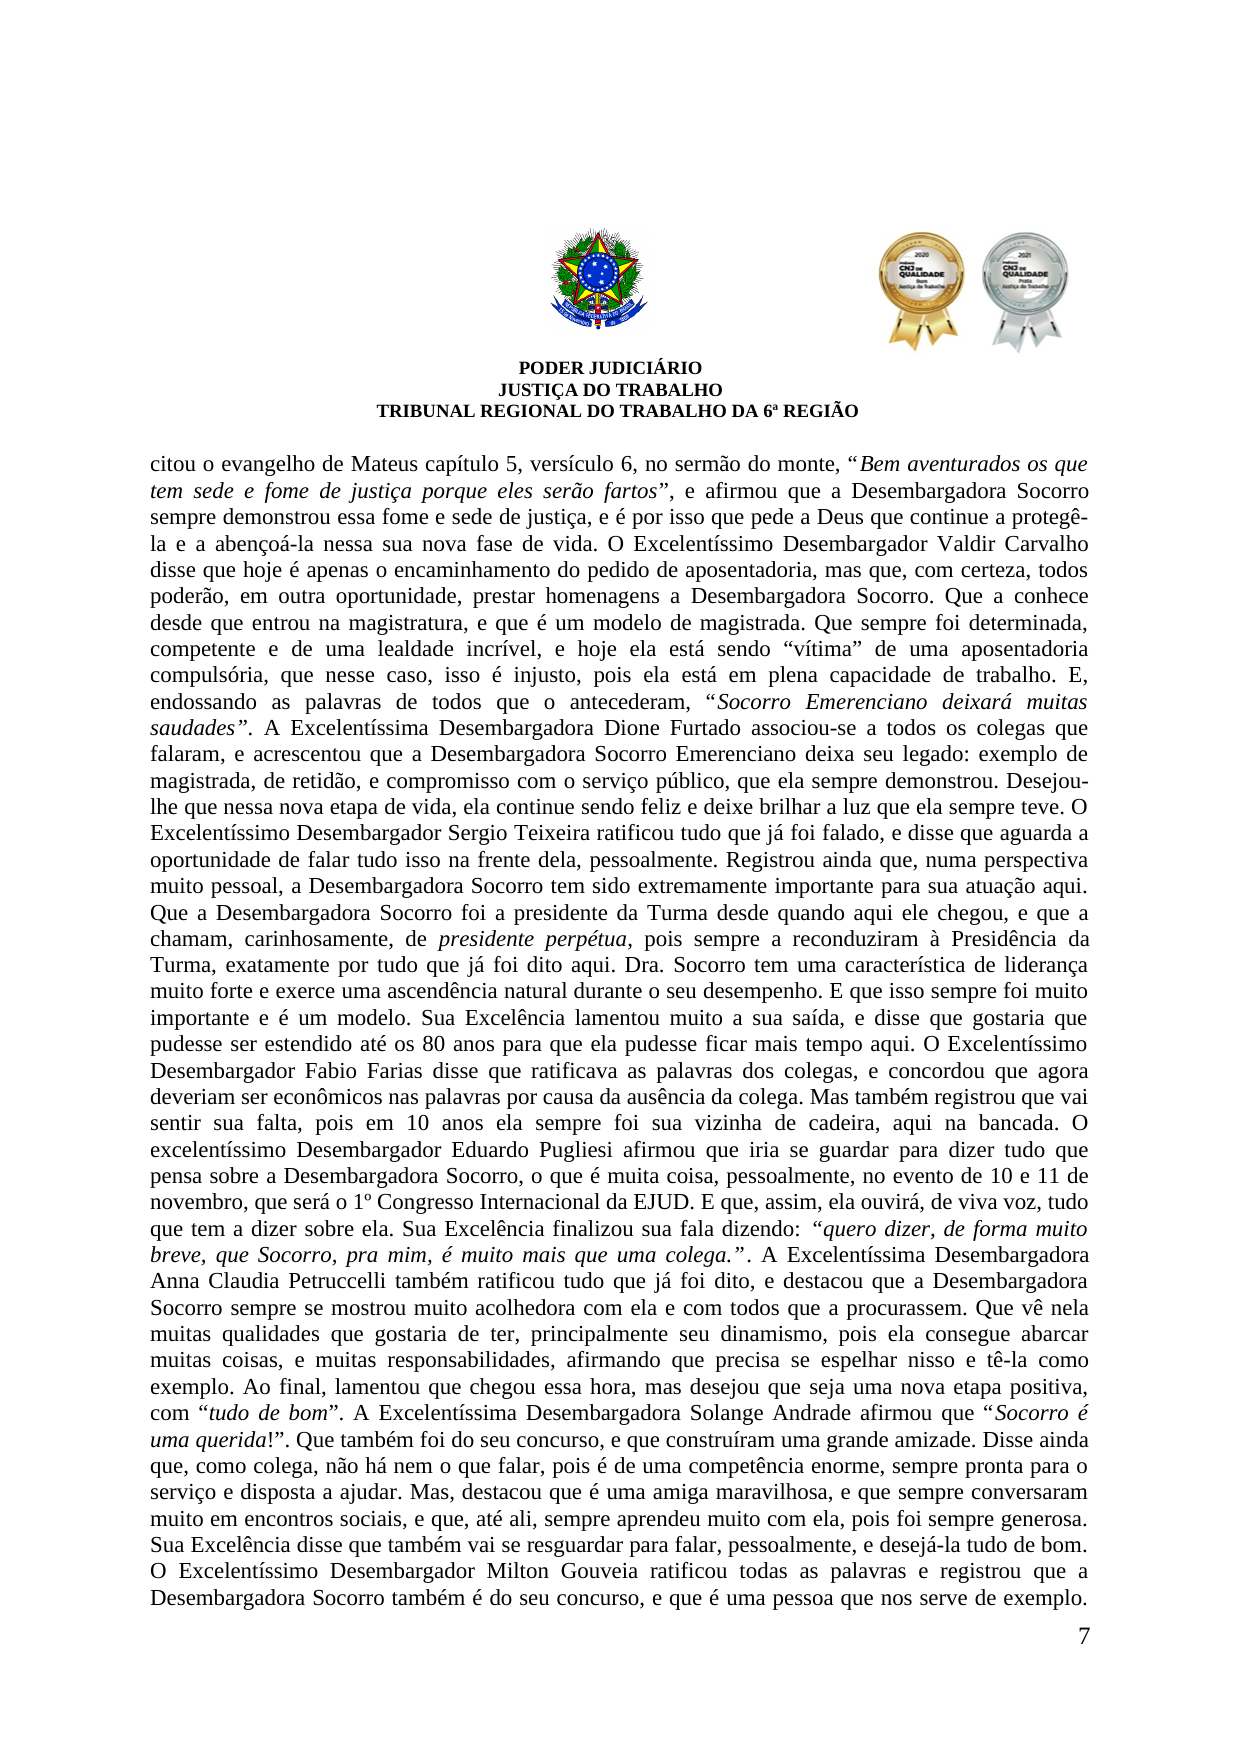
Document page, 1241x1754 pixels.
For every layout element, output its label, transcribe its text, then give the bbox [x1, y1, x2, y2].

text citou o evangelho de Mateus capítulo 5, versículo 6, no sermão do monte, “Bem aventurados os que tem sede e fome de justiça porque eles serão fartos”, e afirmou que a Desembargadora Socorro sempre demonstrou essa fome e sede de justiça, e é por isso que pede a Deus que continue a protegê-la e a abençoá-la nessa sua nova fase de vida. O Excelentíssimo Desembargador Valdir Carvalho disse que hoje é apenas o encaminhamento do pedido de aposentadoria, mas que, com certeza, todos poderão, em outra oportunidade, prestar homenagens a Desembargadora Socorro. Que a conhece desde que entrou na magistratura, e que é um modelo de magistrada. Que sempre foi determinada, competente e de uma lealdade incrível, e hoje ela está sendo “vítima” de uma aposentadoria compulsória, que nesse caso, isso é injusto, pois ela está em plena capacidade de trabalho. E, endossando as palavras de todos que o antecederam, “Socorro Emerenciano deixará muitas saudades”. A Excelentíssima Desembargadora Dione Furtado associou-se a todos os colegas que falaram, e acrescentou que a Desembargadora Socorro Emerenciano deixa seu legado: exemplo de magistrada, de retidão, e compromisso com o serviço público, que ela sempre demonstrou. Desejou-lhe que nessa nova etapa de vida, ela continue sendo feliz e deixe brilhar a luz que ela sempre teve. O Excelentíssimo Desembargador Sergio Teixeira ratificou tudo que já foi falado, e disse que aguarda a oportunidade de falar tudo isso na frente dela, pessoalmente. Registrou ainda que, numa perspectiva muito pessoal, a Desembargadora Socorro tem sido extremamente importante para sua atuação aqui. Que a Desembargadora Socorro foi a presidente da Turma desde quando aqui ele chegou, e que a chamam, carinhosamente, de presidente perpétua, pois sempre a reconduziram à Presidência da Turma, exatamente por tudo que já foi dito aqui. Dra. Socorro tem uma característica de liderança muito forte e exerce uma ascendência natural durante o seu desempenho. E que isso sempre foi muito importante e é um modelo. Sua Excelência lamentou muito a sua saída, e disse que gostaria que pudesse ser estendido até os 80 anos para que ela pudesse ficar mais tempo aqui. O Excelentíssimo Desembargador Fabio Farias disse que ratificava as palavras dos colegas, e concordou que agora deveriam ser econômicos nas palavras por causa da ausência da colega. Mas também registrou que vai sentir sua falta, pois em 10 anos ela sempre foi sua vizinha de cadeira, aqui na bancada. O excelentíssimo Desembargador Eduardo Pugliesi afirmou que iria se guardar para dizer tudo que pensa sobre a Desembargadora Socorro, o que é muita coisa, pessoalmente, no evento de 10 e 11 de novembro, que será o 1º Congresso Internacional da EJUD. E que, assim, ela ouvirá, de viva voz, tudo que tem a dizer sobre ela. Sua Excelência finalizou sua fala dizendo: “quero dizer, de forma muito breve, que Socorro, pra mim, é muito mais que uma colega.”. A Excelentíssima Desembargadora Anna Claudia Petruccelli também ratificou tudo que já foi dito, e destacou que a Desembargadora Socorro sempre se mostrou muito acolhedora com ela e com todos que a procurassem. Que vê nela muitas qualidades que gostaria de ter, principalmente seu dinamismo, pois ela consegue abarcar muitas coisas, e muitas responsabilidades, afirmando que precisa se espelhar nisso e tê-la como exemplo. Ao final, lamentou que chegou essa hora, mas desejou que seja uma nova etapa positiva, com “tudo de bom”. A Excelentíssima Desembargadora Solange Andrade afirmou que “Socorro é uma querida!”. Que também foi do seu concurso, e que construíram uma grande amizade. Disse ainda que, como colega, não há nem o que falar, pois é de uma competência enorme, sempre pronta para o serviço e disposta a ajudar. Mas, destacou que é uma amiga maravilhosa, e que sempre conversaram muito em encontros sociais, e que, até ali, sempre aprendeu muito com ela, pois foi sempre generosa. Sua Excelência disse que também vai se resguardar para falar, pessoalmente, e desejá-la tudo de bom. O Excelentíssimo Desembargador Milton Gouveia ratificou todas as palavras e registrou que a Desembargadora Socorro também é do seu concurso, e que é uma pessoa que nos serve de exemplo. [150, 451, 1090, 1610]
